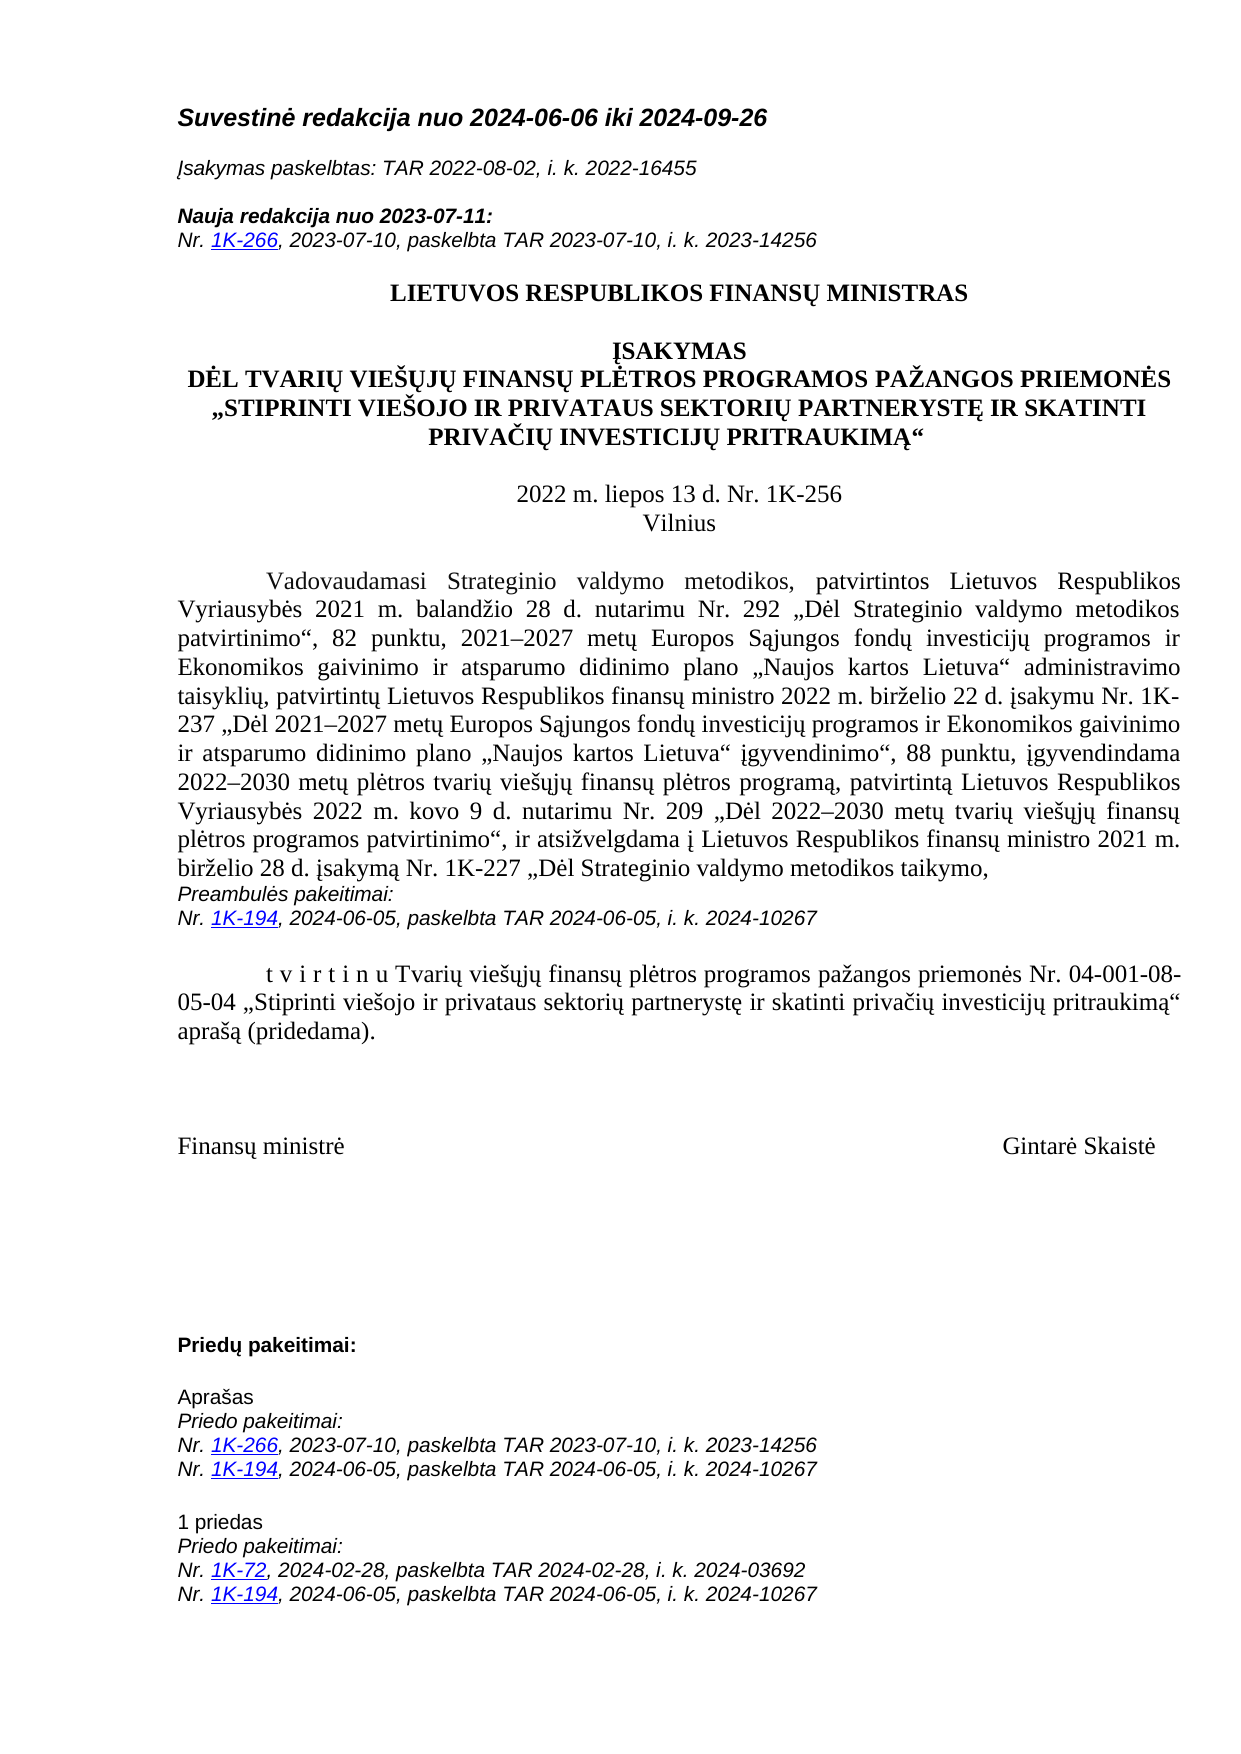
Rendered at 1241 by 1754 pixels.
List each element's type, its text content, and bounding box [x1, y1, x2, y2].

text Vilnius [177, 508, 1181, 537]
text 2022 m. liepos 13 d. Nr. 1K-256 [177, 479, 1181, 508]
text Finansų ministrė Gintarė Skaistė [177, 1131, 1181, 1160]
text Priedo pakeitimai: [177, 1409, 1181, 1433]
text Įsakymas paskelbtas: TAR 2022-08-02, i. k. 2022-16455 [177, 156, 1181, 180]
text Preambulės pakeitimai: [177, 882, 1181, 906]
text DĖL TVARIŲ VIEŠŲJŲ FINANSŲ PLĖTROS PROGRAMOS PAŽANGOS PRIEMONĖS „STIPRINTI VIEŠOJO IR PRIVATAUS SEKTORIŲ PARTNERYSTĘ IR SKATINTI PRIVAČIŲ INVESTICIJŲ PRITRAUKIMĄ“ [177, 364, 1181, 451]
text Nauja redakcija nuo 2023-07-11: [177, 204, 1181, 228]
text Aprašas [177, 1385, 1181, 1409]
text t v i r t i n u Tvarių viešųjų finansų plėtros programos pažangos priemonės Nr. 04-001-08-05-04 „Stiprinti viešojo ir privataus sektorių partnerystę ir skatinti privačių investicijų pritraukimą“ aprašą (pridedama). [177, 959, 1181, 1045]
text Priedų pakeitimai: [177, 1332, 1181, 1356]
text Nr. 1K-266, 2023-07-10, paskelbta TAR 2023-07-10, i. k. 2023-14256 [177, 228, 1181, 252]
text ĮSAKYMAS [177, 336, 1181, 364]
text Nr. 1K-266, 2023-07-10, paskelbta TAR 2023-07-10, i. k. 2023-14256 [177, 1433, 1181, 1457]
text Priedo pakeitimai: [177, 1534, 1181, 1558]
text Nr. 1K-194, 2024-06-05, paskelbta TAR 2024-06-05, i. k. 2024-10267 [177, 906, 1181, 930]
text LIETUVOS RESPUBLIKOS FINANSŲ MINISTRAS [177, 278, 1181, 307]
text 1 priedas [177, 1510, 1181, 1534]
text Vadovaudamasi Strateginio valdymo metodikos, patvirtintos Lietuvos Respublikos Vyriausybės 2021 m. balandžio 28 d. nutarimu Nr. 292 „Dėl Strateginio valdymo metodikos patvirtinimo“, 82 punktu, 2021–2027 metų Europos Sąjungos fondų investicijų programos ir Ekonomikos gaivinimo ir atsparumo didinimo plano „Naujos kartos Lietuva“ administravimo taisyklių, patvirtintų Lietuvos Respublikos finansų ministro 2022 m. birželio 22 d. įsakymu Nr. 1K-237 „Dėl 2021–2027 metų Europos Sąjungos fondų investicijų programos ir Ekonomikos gaivinimo ir atsparumo didinimo plano „Naujos kartos Lietuva“ įgyvendinimo“, 88 punktu, įgyvendindama 2022–2030 metų plėtros tvarių viešųjų finansų plėtros programą, patvirtintą Lietuvos Respublikos Vyriausybės 2022 m. kovo 9 d. nutarimu Nr. 209 „Dėl 2022–2030 metų tvarių viešųjų finansų plėtros programos patvirtinimo“, ir atsižvelgdama į Lietuvos Respublikos finansų ministro 2021 m. birželio 28 d. įsakymą Nr. 1K-227 „Dėl Strateginio valdymo metodikos taikymo, [177, 566, 1181, 882]
text Nr. 1K-194, 2024-06-05, paskelbta TAR 2024-06-05, i. k. 2024-10267 [177, 1457, 1181, 1481]
text Nr. 1K-72, 2024-02-28, paskelbta TAR 2024-02-28, i. k. 2024-03692 [177, 1558, 1181, 1582]
text Suvestinė redakcija nuo 2024-06-06 iki 2024-09-26 [177, 103, 1181, 132]
text Nr. 1K-194, 2024-06-05, paskelbta TAR 2024-06-05, i. k. 2024-10267 [177, 1582, 1181, 1606]
